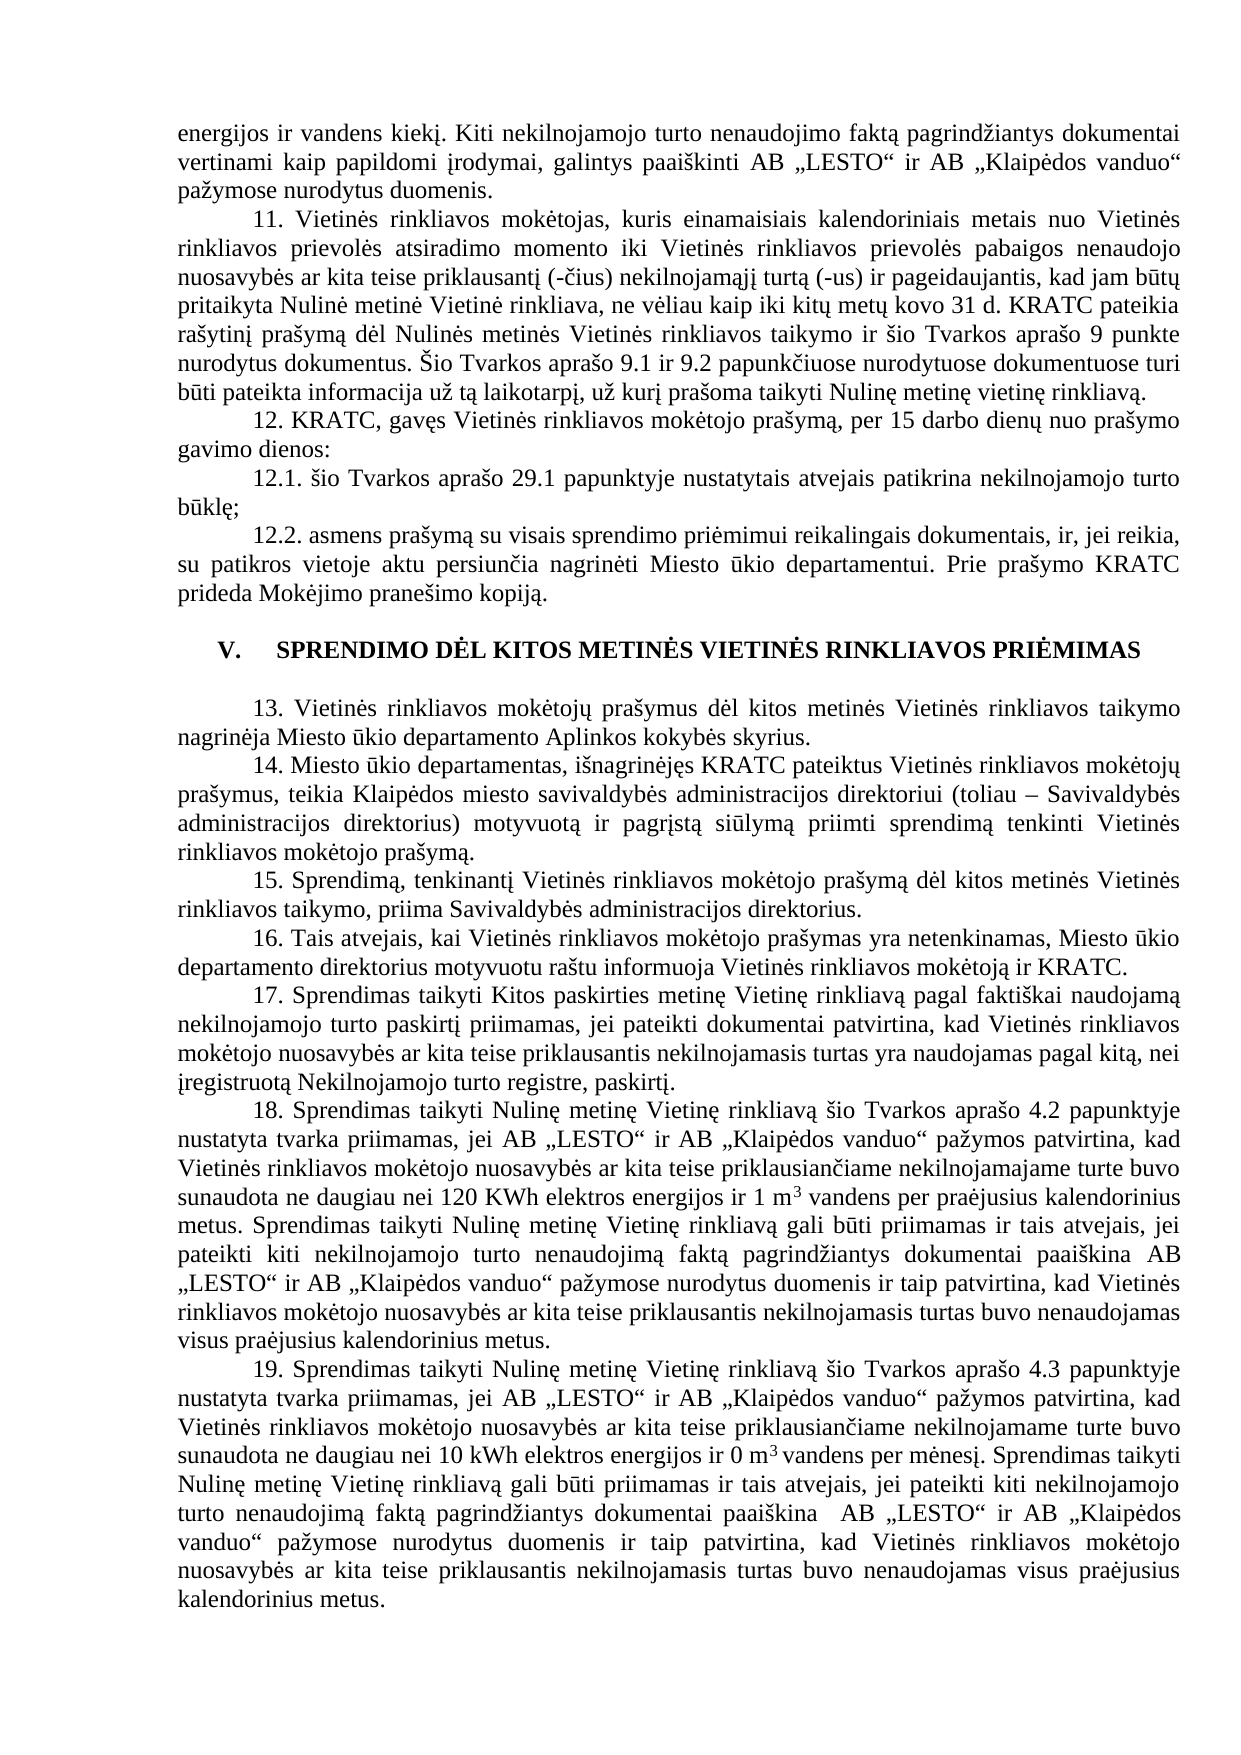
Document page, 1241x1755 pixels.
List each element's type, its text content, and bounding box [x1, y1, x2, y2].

text 12. KRATC, gavęs Vietinės rinkliavos mokėtojo prašymą, per 15 darbo dienų nuo prašymo gavimo dienos: [177, 406, 1181, 463]
text 16. Tais atvejais, kai Vietinės rinkliavos mokėtojo prašymas yra netenkinamas, Miesto ūkio departamento direktorius motyvuotu raštu informuoja Vietinės rinkliavos mokėtoją ir KRATC. [177, 923, 1181, 981]
text 14. Miesto ūkio departamentas, išnagrinėjęs KRATC pateiktus Vietinės rinkliavos mokėtojų prašymus, teikia Klaipėdos miesto savivaldybės administracijos direktoriui (toliau – Savivaldybės administracijos direktorius) motyvuotą ir pagrįstą siūlymą priimti sprendimą tenkinti Vietinės rinkliavos mokėtojo prašymą. [177, 751, 1181, 866]
text 12.1. šio Tvarkos aprašo 29.1 papunktyje nustatytais atvejais patikrina nekilnojamojo turto būklę; [177, 463, 1181, 521]
text 11. Vietinės rinkliavos mokėtojas, kuris einamaisiais kalendoriniais metais nuo Vietinės rinkliavos prievolės atsiradimo momento iki Vietinės rinkliavos prievolės pabaigos nenaudojo nuosavybės ar kita teise priklausantį (-čius) nekilnojamąjį turtą (-us) ir pageidaujantis, kad jam būtų pritaikyta Nulinė metinė Vietinė rinkliava, ne vėliau kaip iki kitų metų kovo 31 d. KRATC pateikia rašytinį prašymą dėl Nulinės metinės Vietinės rinkliavos taikymo ir šio Tvarkos aprašo 9 punkte nurodytus dokumentus. Šio Tvarkos aprašo 9.1 ir 9.2 papunkčiuose nurodytuose dokumentuose turi būti pateikta informacija už tą laikotarpį, už kurį prašoma taikyti Nulinę metinę vietinę rinkliavą. [177, 204, 1181, 406]
text 19. Sprendimas taikyti Nulinę metinę Vietinę rinkliavą šio Tvarkos aprašo 4.3 papunktyje nustatyta tvarka priimamas, jei AB „LESTO“ ir AB „Klaipėdos vanduo“ pažymos patvirtina, kad Vietinės rinkliavos mokėtojo nuosavybės ar kita teise priklausiančiame nekilnojamame turte buvo sunaudota ne daugiau nei 10 kWh elektros energijos ir 0 m3 vandens per mėnesį. Sprendimas taikyti Nulinę metinę Vietinę rinkliavą gali būti priimamas ir tais atvejais, jei pateikti kiti nekilnojamojo turto nenaudojimą faktą pagrindžiantys dokumentai paaiškina AB „LESTO“ ir AB „Klaipėdos vanduo“ pažymose nurodytus duomenis ir taip patvirtina, kad Vietinės rinkliavos mokėtojo nuosavybės ar kita teise priklausantis nekilnojamasis turtas buvo nenaudojamas visus praėjusius kalendorinius metus. [177, 1354, 1181, 1613]
text V. SPRENDIMO DĖL KITOS METINĖS VIETINĖS RINKLIAVOS PRIĖMIMAS [177, 636, 1181, 664]
text 13. Vietinės rinkliavos mokėtojų prašymus dėl kitos metinės Vietinės rinkliavos taikymo nagrinėja Miesto ūkio departamento Aplinkos kokybės skyrius. [177, 693, 1181, 751]
text energijos ir vandens kiekį. Kiti nekilnojamojo turto nenaudojimo faktą pagrindžiantys dokumentai vertinami kaip papildomi įrodymai, galintys paaiškinti AB „LESTO“ ir AB „Klaipėdos vanduo“ pažymose nurodytus duomenis. [177, 118, 1181, 204]
text 15. Sprendimą, tenkinantį Vietinės rinkliavos mokėtojo prašymą dėl kitos metinės Vietinės rinkliavos taikymo, priima Savivaldybės administracijos direktorius. [177, 866, 1181, 923]
text 12.2. asmens prašymą su visais sprendimo priėmimui reikalingais dokumentais, ir, jei reikia, su patikros vietoje aktu persiunčia nagrinėti Miesto ūkio departamentui. Prie prašymo KRATC prideda Mokėjimo pranešimo kopiją. [177, 521, 1181, 607]
text 17. Sprendimas taikyti Kitos paskirties metinę Vietinę rinkliavą pagal faktiškai naudojamą nekilnojamojo turto paskirtį priimamas, jei pateikti dokumentai patvirtina, kad Vietinės rinkliavos mokėtojo nuosavybės ar kita teise priklausantis nekilnojamasis turtas yra naudojamas pagal kitą, nei įregistruotą Nekilnojamojo turto registre, paskirtį. [177, 981, 1181, 1096]
text 18. Sprendimas taikyti Nulinę metinę Vietinę rinkliavą šio Tvarkos aprašo 4.2 papunktyje nustatyta tvarka priimamas, jei AB „LESTO“ ir AB „Klaipėdos vanduo“ pažymos patvirtina, kad Vietinės rinkliavos mokėtojo nuosavybės ar kita teise priklausiančiame nekilnojamajame turte buvo sunaudota ne daugiau nei 120 KWh elektros energijos ir 1 m3 vandens per praėjusius kalendorinius metus. Sprendimas taikyti Nulinę metinę Vietinę rinkliavą gali būti priimamas ir tais atvejais, jei pateikti kiti nekilnojamojo turto nenaudojimą faktą pagrindžiantys dokumentai paaiškina AB „LESTO“ ir AB „Klaipėdos vanduo“ pažymose nurodytus duomenis ir taip patvirtina, kad Vietinės rinkliavos mokėtojo nuosavybės ar kita teise priklausantis nekilnojamasis turtas buvo nenaudojamas visus praėjusius kalendorinius metus. [177, 1096, 1181, 1354]
